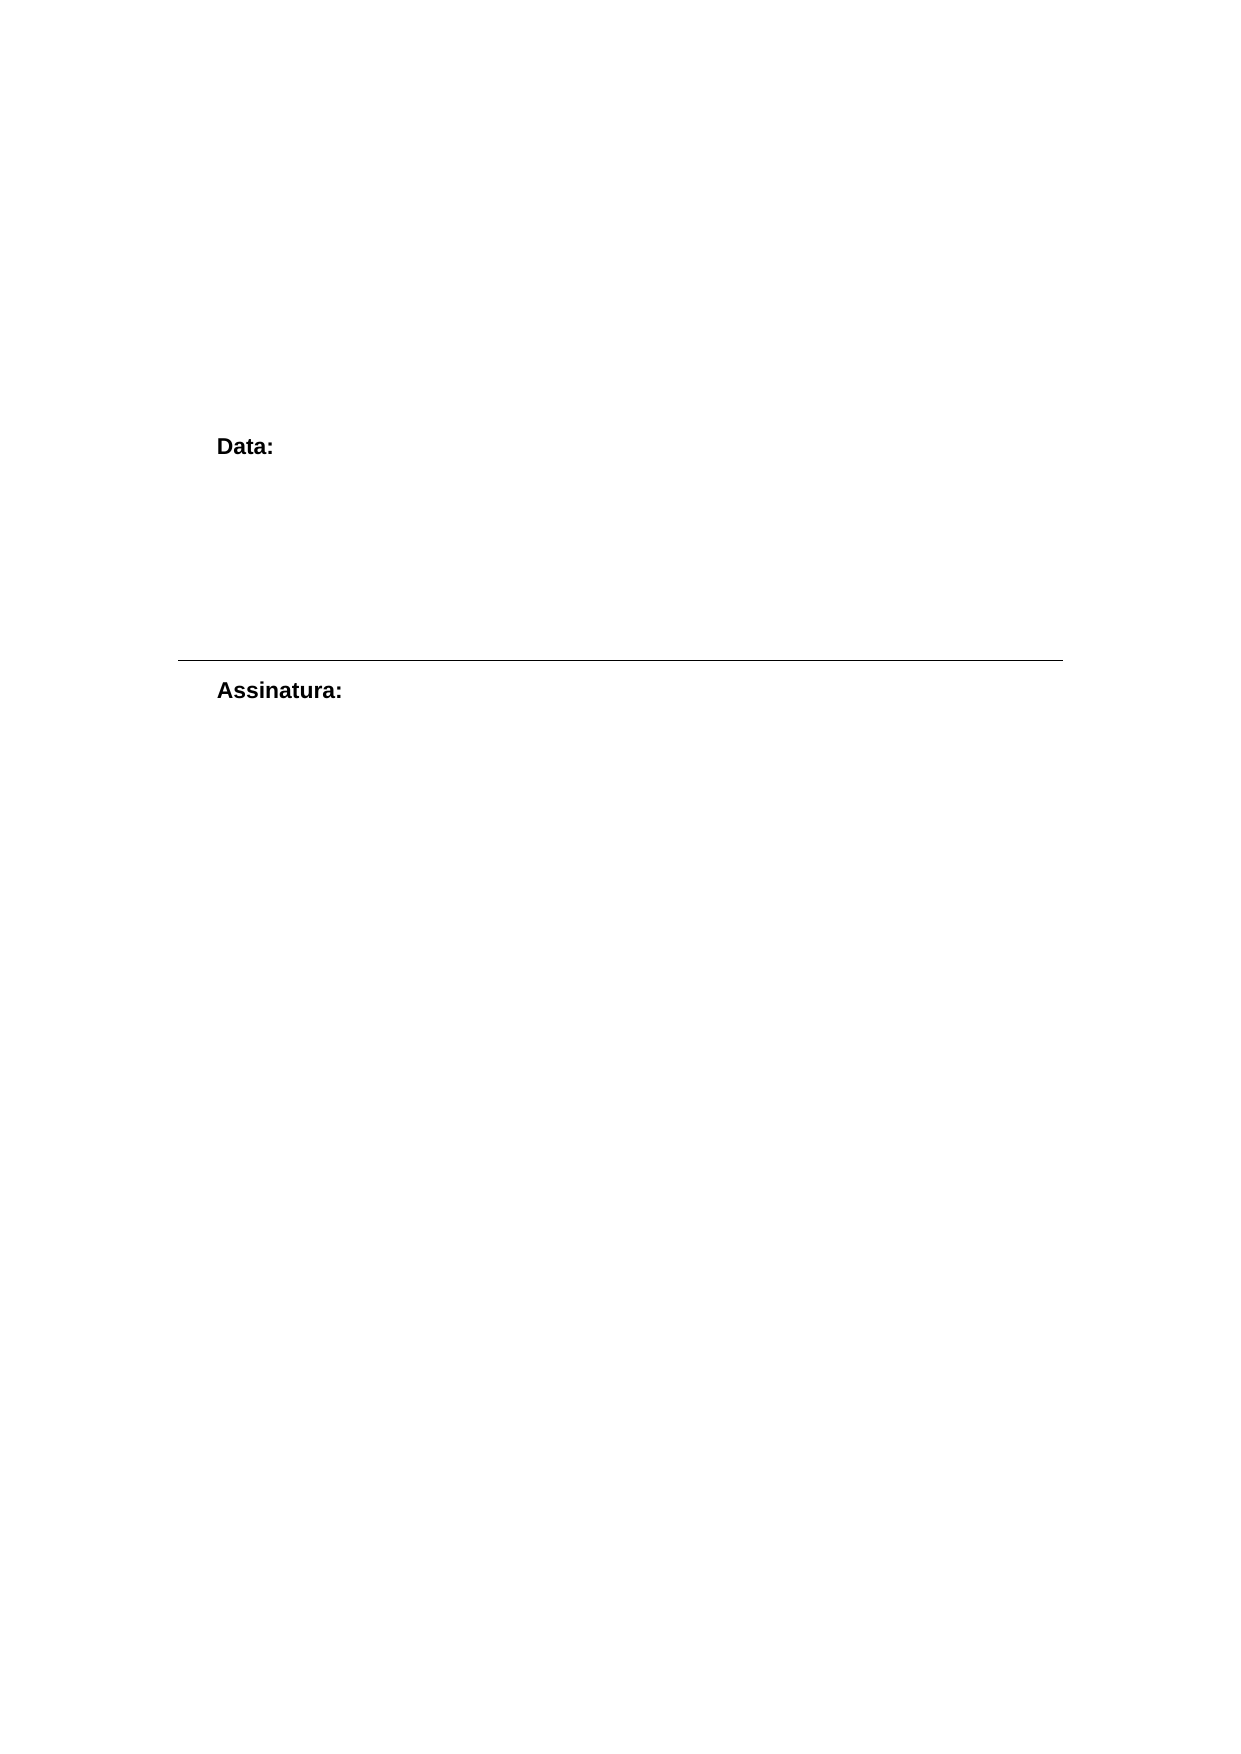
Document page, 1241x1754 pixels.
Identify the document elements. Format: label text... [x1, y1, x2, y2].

subtitle Data: [217, 433, 1063, 459]
text Assinatura: [217, 677, 1063, 703]
